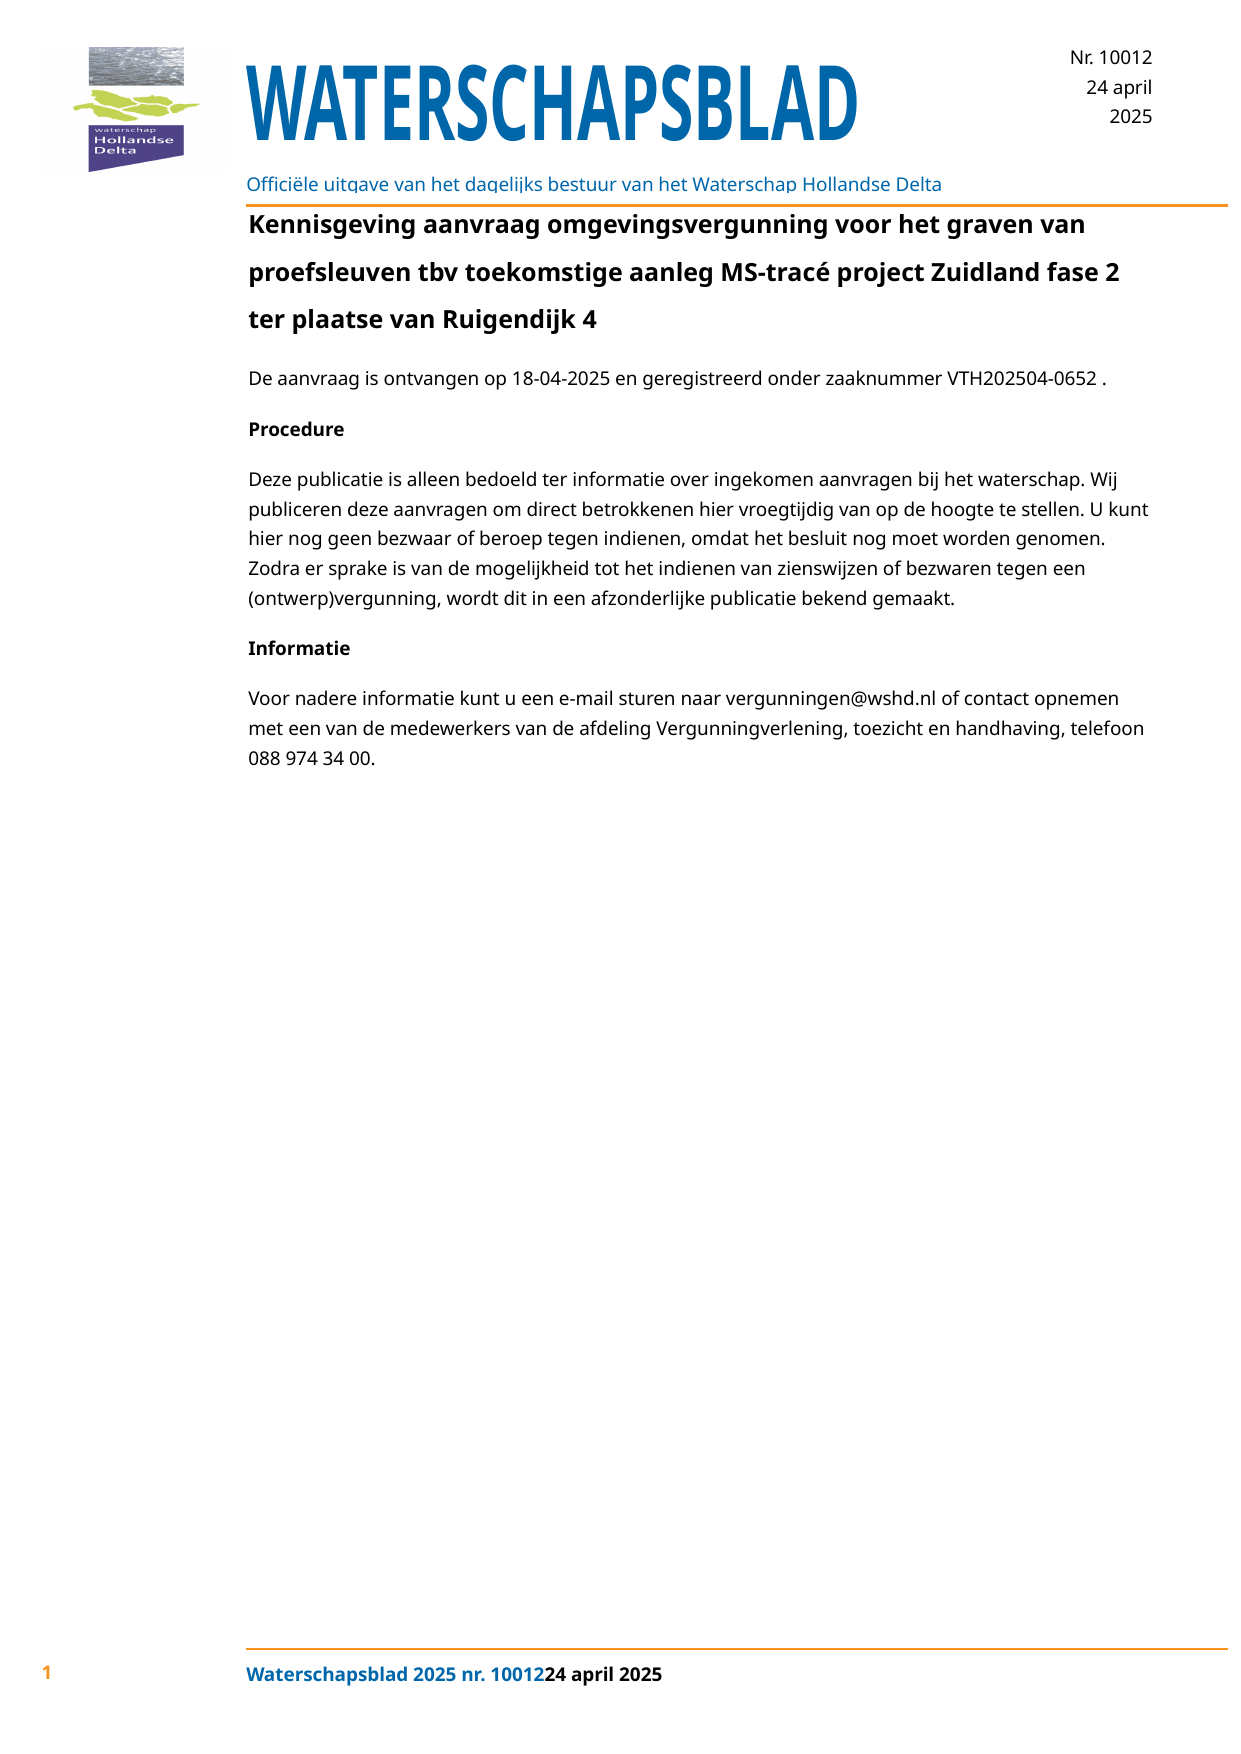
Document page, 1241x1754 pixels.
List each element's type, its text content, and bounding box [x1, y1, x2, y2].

text Voor nadere informatie kunt u een e-mail sturen naar vergunningen@wshd.nl of contact opnemen met een van de medewerkers van de afdeling Vergunningverlening, toezicht en handhaving, telefoon 088 974 34 00. [248, 686, 1152, 770]
text Deze publicatie is alleen bedoeld ter informatie over ingekomen aanvragen bij het waterschap. Wij publiceren deze aanvragen om direct betrokkenen hier vroegtijdig van op de hoogte te stellen. U kunt hier nog geen bezwaar of beroep tegen indienen, omdat het besluit nog moet worden genomen. Zodra er sprake is van de mogelijkheid tot het indienen van zienswijzen of bezwaren tegen een (ontwerp)vergunning, wordt dit in een afzonderlijke publicatie bekend gemaakt. [248, 466, 1152, 610]
text De aanvraag is ontvangen op 18-04-2025 en geregistreerd onder zaaknummer VTH202504-0652 . [248, 366, 1152, 391]
picture [41, 47, 231, 172]
text Kennisgeving aanvraag omgevingsvergunning voor het graven van proefsleuven tbv toekomstige aanleg MS-tracé project Zuidland fase 2 ter plaatse van Ruigendijk 4 [248, 207, 1152, 336]
text Informatie [248, 635, 1152, 661]
text Procedure [248, 416, 1152, 442]
